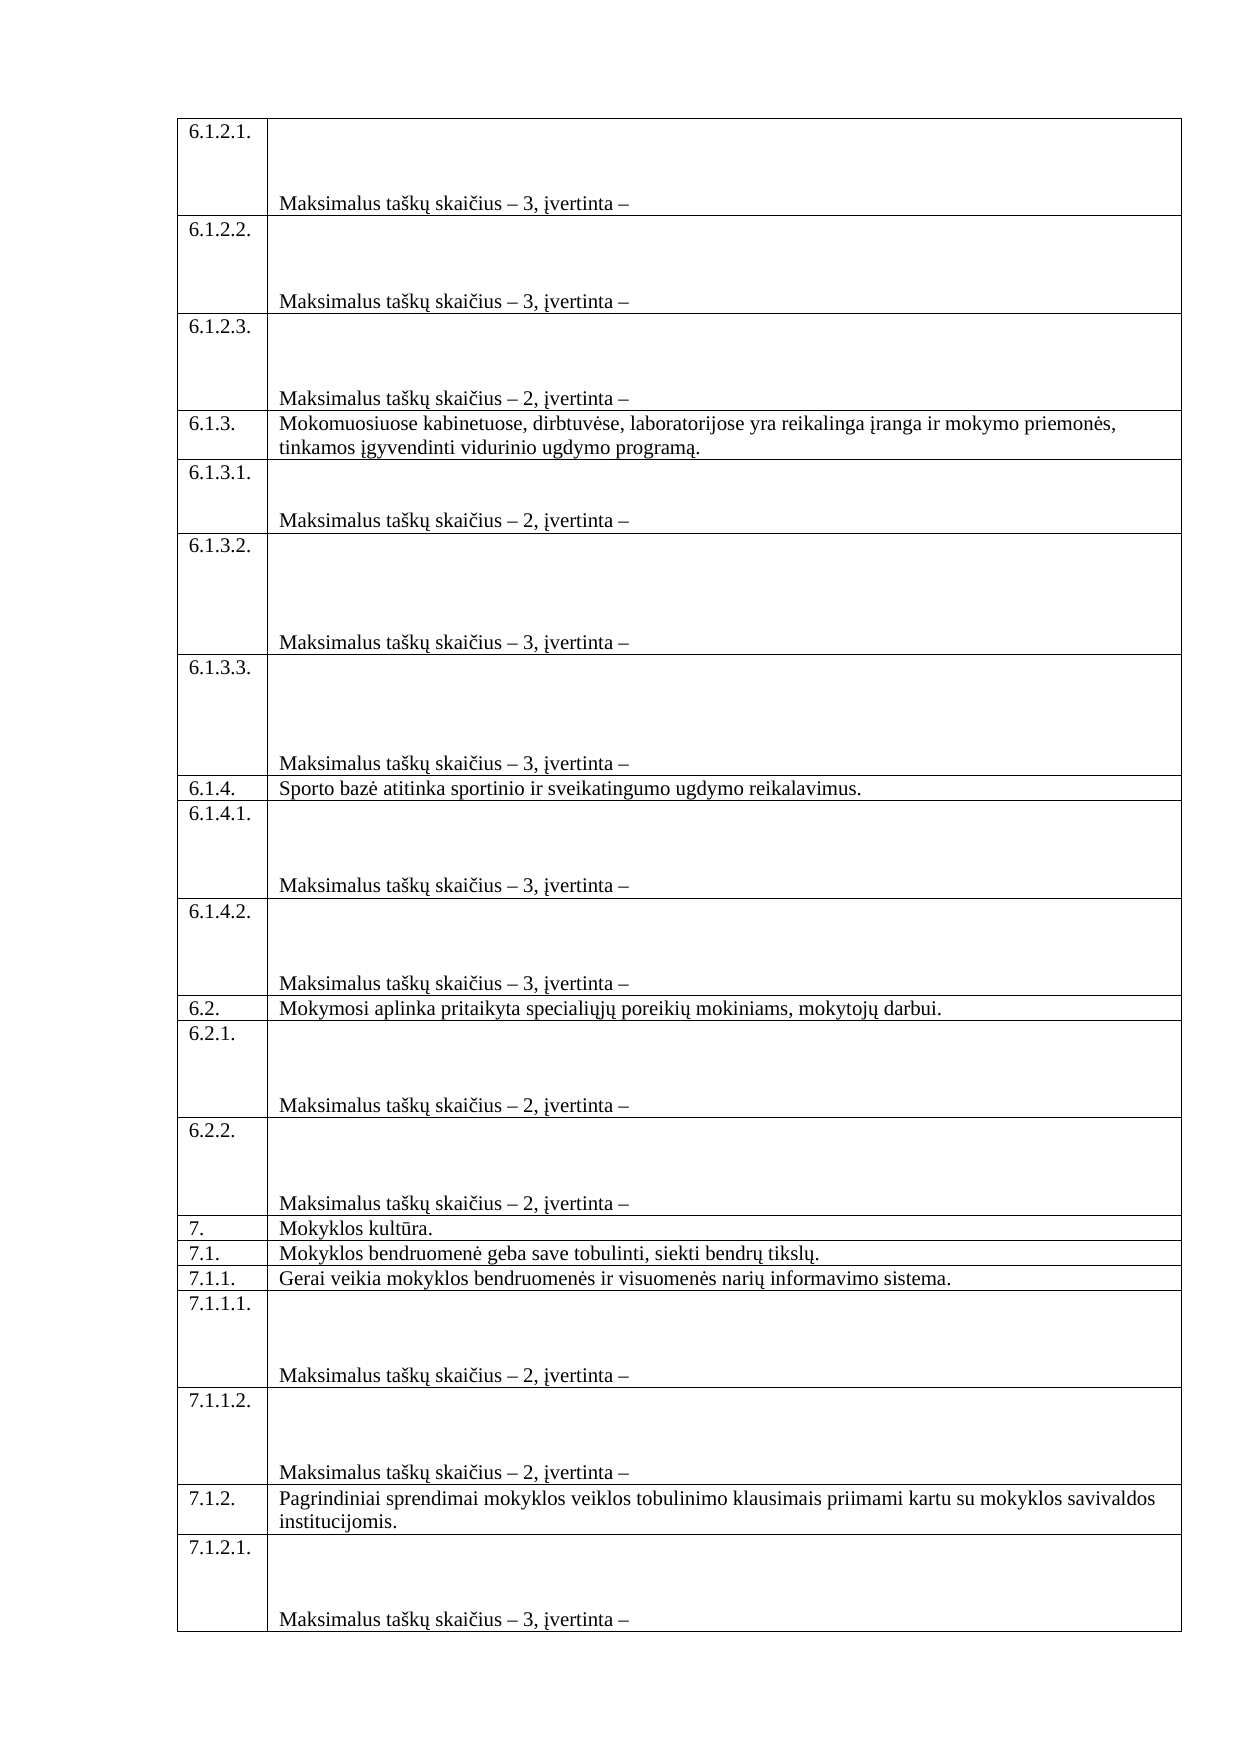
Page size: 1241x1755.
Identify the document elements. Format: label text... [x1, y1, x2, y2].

table_cell Sporto bazė atitinka sportinio ir sveikatingumo ugdymo reikalavimus. [268, 776, 1181, 800]
table_cell Mokyklos bendruomenė geba save tobulinti, siekti bendrų tikslų. [268, 1241, 1181, 1265]
table_cell 7. [178, 1216, 267, 1239]
table_cell Gerai veikia mokyklos bendruomenės ir visuomenės narių informavimo sistema. [268, 1266, 1181, 1290]
table_cell Maksimalus taškų skaičius – 3, įvertinta – [268, 216, 1181, 313]
table_cell Maksimalus taškų skaičius – 2, įvertinta – [268, 1291, 1181, 1387]
table_cell 6.1.2.1. [178, 119, 267, 215]
table_cell Maksimalus taškų skaičius – 2, įvertinta – [268, 1021, 1181, 1117]
table_cell Maksimalus taškų skaičius – 2, įvertinta – [268, 1118, 1181, 1214]
table_cell Maksimalus taškų skaičius – 3, įvertinta – [268, 119, 1181, 215]
table_cell 6.2.2. [178, 1118, 267, 1214]
table_cell 6.1.3. [178, 411, 267, 459]
table_cell Mokyklos kultūra. [268, 1216, 1181, 1239]
table_cell 6.1.3.3. [178, 655, 267, 775]
table_cell 7.1.1.2. [178, 1388, 267, 1484]
table_cell 7.1.2.1. [178, 1535, 267, 1631]
table_cell 7.1.1.1. [178, 1291, 267, 1387]
table_cell 6.1.4. [178, 776, 267, 800]
table_cell Maksimalus taškų skaičius – 3, įvertinta – [268, 655, 1181, 775]
table_cell Maksimalus taškų skaičius – 3, įvertinta – [268, 534, 1181, 654]
table_cell 7.1. [178, 1241, 267, 1265]
table_cell 6.1.2.2. [178, 216, 267, 313]
table_cell 6.1.3.2. [178, 534, 267, 654]
table_cell 6.1.4.1. [178, 801, 267, 897]
table_cell Maksimalus taškų skaičius – 2, įvertinta – [268, 1388, 1181, 1484]
table_cell 6.1.3.1. [178, 460, 267, 532]
table_cell 7.1.1. [178, 1266, 267, 1290]
table_cell 6.1.4.2. [178, 899, 267, 995]
table_cell Mokomuosiuose kabinetuose, dirbtuvėse, laboratorijose yra reikalinga įranga ir mokymo priemonės, tinkamos įgyvendinti vidurinio ugdymo programą. [268, 411, 1181, 459]
table_cell Maksimalus taškų skaičius – 3, įvertinta – [268, 1535, 1181, 1631]
table_cell Maksimalus taškų skaičius – 3, įvertinta – [268, 801, 1181, 897]
table_cell Maksimalus taškų skaičius – 2, įvertinta – [268, 460, 1181, 532]
table_cell Mokymosi aplinka pritaikyta specialiųjų poreikių mokiniams, mokytojų darbui. [268, 996, 1181, 1020]
table_cell 7.1.2. [178, 1485, 267, 1533]
table_cell 6.1.2.3. [178, 314, 267, 410]
table_cell 6.2. [178, 996, 267, 1020]
table_cell Maksimalus taškų skaičius – 2, įvertinta – [268, 314, 1181, 410]
table_cell Maksimalus taškų skaičius – 3, įvertinta – [268, 899, 1181, 995]
table_cell Pagrindiniai sprendimai mokyklos veiklos tobulinimo klausimais priimami kartu su mokyklos savivaldos institucijomis. [268, 1485, 1181, 1533]
table_cell 6.2.1. [178, 1021, 267, 1117]
